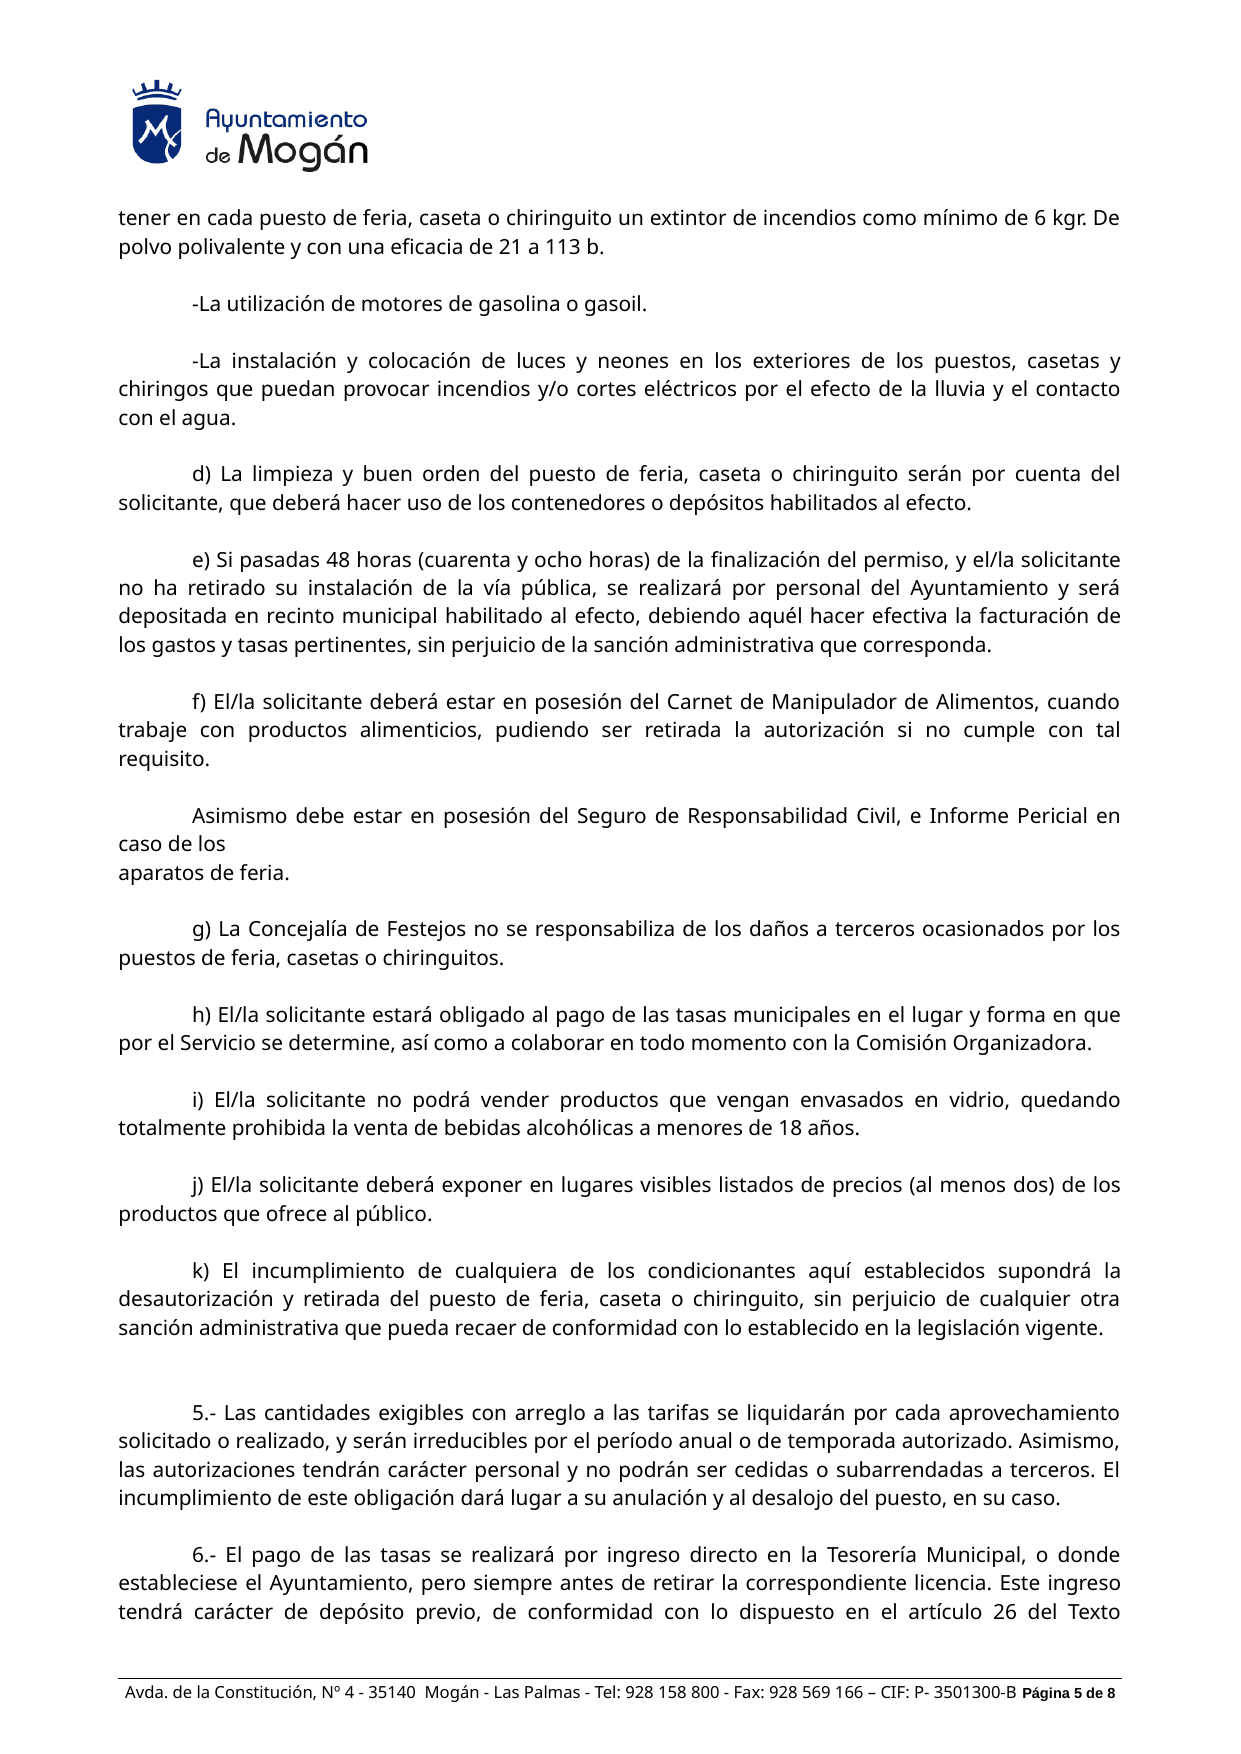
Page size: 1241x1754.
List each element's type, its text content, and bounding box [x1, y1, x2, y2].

text 6.- El pago de las tasas se realizará por ingreso directo en la Tesorería Municipal, o donde estableciese el Ayuntamiento, pero siempre antes de retirar la correspondiente licencia. Este ingreso tendrá carácter de depósito previo, de conformidad con lo dispuesto en el artículo 26 del Texto [118, 1540, 1122, 1625]
text i) El/la solicitante no podrá vender productos que vengan envasados en vidrio, quedando totalmente prohibida la venta de bebidas alcohólicas a menores de 18 años. [118, 1085, 1122, 1142]
text Asimismo debe estar en posesión del Seguro de Responsabilidad Civil, e Informe Pericial en caso de los [118, 801, 1122, 858]
text -La utilización de motores de gasolina o gasoil. [118, 289, 1122, 317]
picture [117, 58, 385, 190]
text -La instalación y colocación de luces y neones en los exteriores de los puestos, casetas y chiringos que puedan provocar incendios y/o cortes eléctricos por el efecto de la lluvia y el contacto con el agua. [118, 346, 1122, 431]
text g) La Concejalía de Festejos no se responsabiliza de los daños a terceros ocasionados por los puestos de feria, casetas o chiringuitos. [118, 914, 1122, 971]
text k) El incumplimiento de cualquiera de los condicionantes aquí establecidos supondrá la desautorización y retirada del puesto de feria, caseta o chiringuito, sin perjuicio de cualquier otra sanción administrativa que pueda recaer de conformidad con lo establecido en la legislación vigente. [118, 1256, 1122, 1341]
text aparatos de feria. [118, 858, 1122, 886]
text e) Si pasadas 48 horas (cuarenta y ocho horas) de la finalización del permiso, y el/la solicitante no ha retirado su instalación de la vía pública, se realizará por personal del Ayuntamiento y será depositada en recinto municipal habilitado al efecto, debiendo aquél hacer efectiva la facturación de los gastos y tasas pertinentes, sin perjuicio de la sanción administrativa que corresponda. [118, 545, 1122, 658]
text f) El/la solicitante deberá estar en posesión del Carnet de Manipulador de Alimentos, cuando trabaje con productos alimenticios, pudiendo ser retirada la autorización si no cumple con tal requisito. [118, 687, 1122, 772]
text h) El/la solicitante estará obligado al pago de las tasas municipales en el lugar y forma en que por el Servicio se determine, así como a colaborar en todo momento con la Comisión Organizadora. [118, 1000, 1122, 1057]
text 5.- Las cantidades exigibles con arreglo a las tarifas se liquidarán por cada aprovechamiento solicitado o realizado, y serán irreducibles por el período anual o de temporada autorizado. Asimismo, las autorizaciones tendrán carácter personal y no podrán ser cedidas o subarrendadas a terceros. El incumplimiento de este obligación dará lugar a su anulación y al desalojo del puesto, en su caso. [118, 1398, 1122, 1512]
text j) El/la solicitante deberá exponer en lugares visibles listados de precios (al menos dos) de los productos que ofrece al público. [118, 1170, 1122, 1227]
text tener en cada puesto de feria, caseta o chiringuito un extintor de incendios como mínimo de 6 kgr. De polvo polivalente y con una eficacia de 21 a 113 b. [118, 203, 1122, 260]
text d) La limpieza y buen orden del puesto de feria, caseta o chiringuito serán por cuenta del solicitante, que deberá hacer uso de los contenedores o depósitos habilitados al efecto. [118, 459, 1122, 516]
